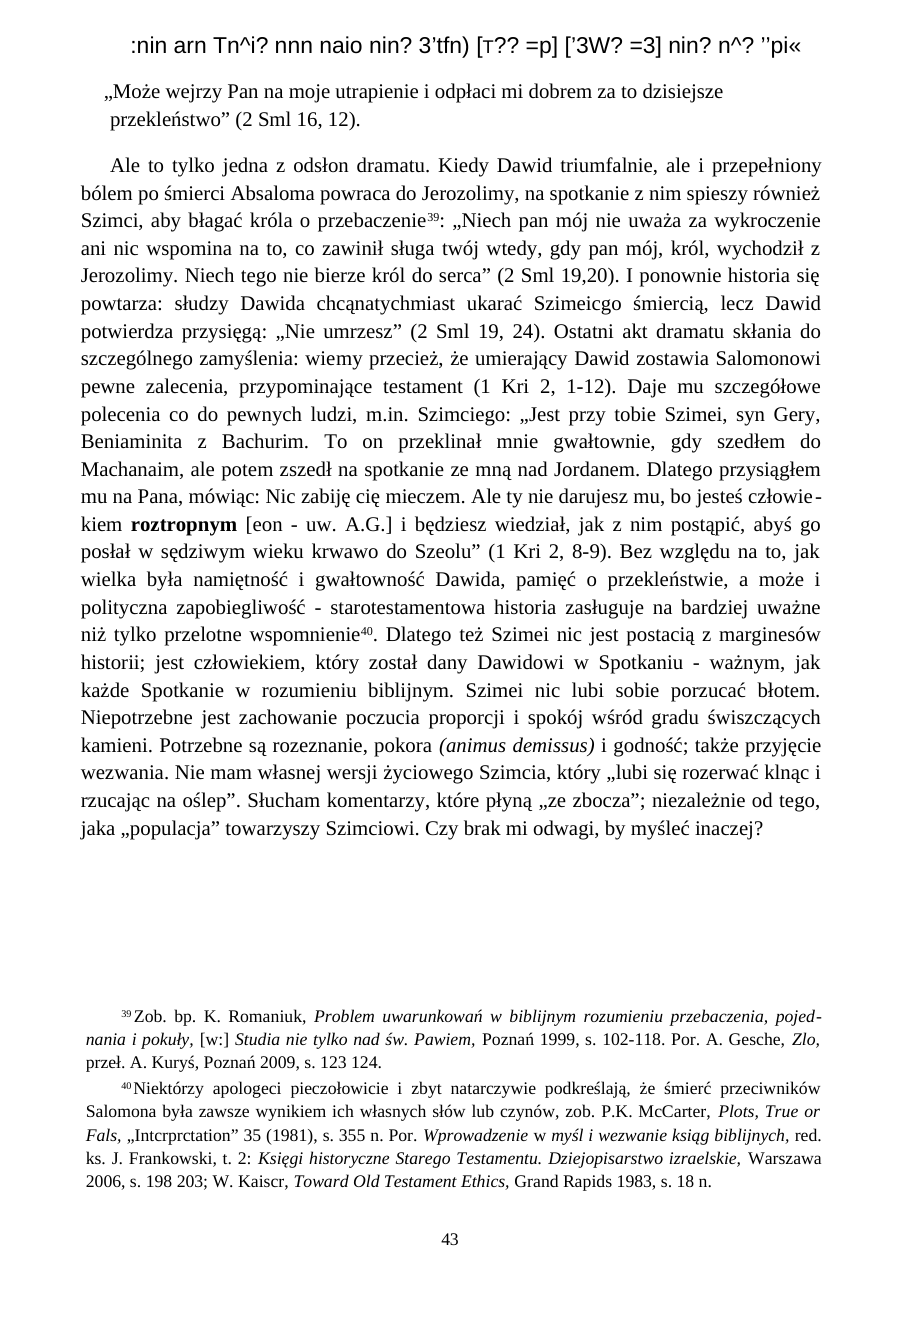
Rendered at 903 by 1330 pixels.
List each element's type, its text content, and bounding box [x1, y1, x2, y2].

text Ale to tylko jedna z odsłon dramatu. Kiedy Dawid triumfalnie, ale i przepeł­niony bólem po śmierci Absaloma powraca do Jerozolimy, na spotkanie z nim spieszy również Szimci, aby błagać króla o przebaczenie39: „Niech pan mój nie uważa za wykroczenie ani nic wspomina na to, co zawinił sługa twój wtedy, gdy pan mój, król, wychodził z Jerozolimy. Niech tego nie bierze król do serca” (2 Sml 19,20). I ponownie historia się powtarza: słudzy Dawida chcąnatychmiast ukarać Szimeicgo śmiercią, lecz Dawid potwierdza przysięgą: „Nie umrzesz” (2 Sml 19, 24). Ostatni akt dramatu skłania do szczególnego zamyślenia: wie­my przecież, że umierający Dawid zostawia Salomonowi pewne zalecenia, przy­pominające testament (1 Kri 2, 1-12). Daje mu szczegółowe polecenia co do pewnych ludzi, m.in. Szimciego: „Jest przy tobie Szimei, syn Gery, Beniaminita z Bachurim. To on przeklinał mnie gwałtownie, gdy szedłem do Machanaim, ale potem zszedł na spotkanie ze mną nad Jordanem. Dlatego przysiągłem mu na Pana, mówiąc: Nic zabiję cię mieczem. Ale ty nie darujesz mu, bo jesteś człowie­kiem roztropnym [eon - uw. A.G.] i będziesz wiedział, jak z nim postąpić, abyś go posłał w sędziwym wieku krwawo do Szeolu” (1 Kri 2, 8-9). Bez względu na to, jak wielka była namiętność i gwałtowność Dawida, pamięć o przekleństwie, a może i polityczna zapobiegliwość - starotestamentowa historia zasługuje na bardziej uważne niż tylko przelotne wspomnienie40. Dlatego też Szimei nic jest postacią z marginesów historii; jest człowiekiem, który został dany Dawidowi w Spotkaniu - ważnym, jak każde Spotkanie w rozumieniu biblijnym. Szimei nic lubi sobie porzucać błotem. Niepotrzebne jest zachowanie poczucia proporcji i spokój wśród gradu świszczących kamieni. Potrzebne są rozeznanie, pokora (animus demissus) i godność; także przyjęcie wezwania. Nie mam własnej wersji życiowego Szimcia, który „lubi się rozerwać klnąc i rzucając na oślep”. Słucham komentarzy, które płyną „ze zbocza”; niezależnie od tego, jaka „populacja” towa­rzyszy Szimciowi. Czy brak mi odwagi, by myśleć inaczej? [81, 153, 822, 839]
text 39 Zob. bp. K. Romaniuk, Problem uwarunkowań w biblijnym rozumieniu przebaczenia, pojed­nania i pokuły, [w:] Studia nie tylko nad św. Pawiem, Poznań 1999, s. 102-118. Por. A. Gesche, Zlo, przeł. A. Kuryś, Poznań 2009, s. 123 124. [86, 1006, 822, 1072]
text 40 Niektórzy apologeci pieczołowicie i zbyt natarczywie podkreślają, że śmierć przeciwników Salomona była zawsze wynikiem ich własnych słów lub czynów, zob. P.K. McCarter, Plots, True or Fals, „Intcrprctation” 35 (1981), s. 355 n. Por. Wprowadzenie w myśl i wezwanie ksiąg biblijnych, red. ks. J. Frankowski, t. 2: Księgi historyczne Starego Testamentu. Dziejopisarstwo izraelskie, Warszawa 2006, s. 198 203; W. Kaiscr, Toward Old Testament Ethics, Grand Rapids 1983, s. 18 n. [86, 1078, 822, 1192]
text 43 [441, 1229, 464, 1249]
text „Może wejrzy Pan na moje utrapienie i odpłaci mi dobrem za to dzisiejsze przekleństwo” (2 Sml 16, 12). [103, 79, 822, 131]
subtitle :nin arn Tn^i? nnn naio nin? 3’tfn) [t?? =p] [’3W? =3] nin? n^? ’’pi« [110, 32, 822, 58]
